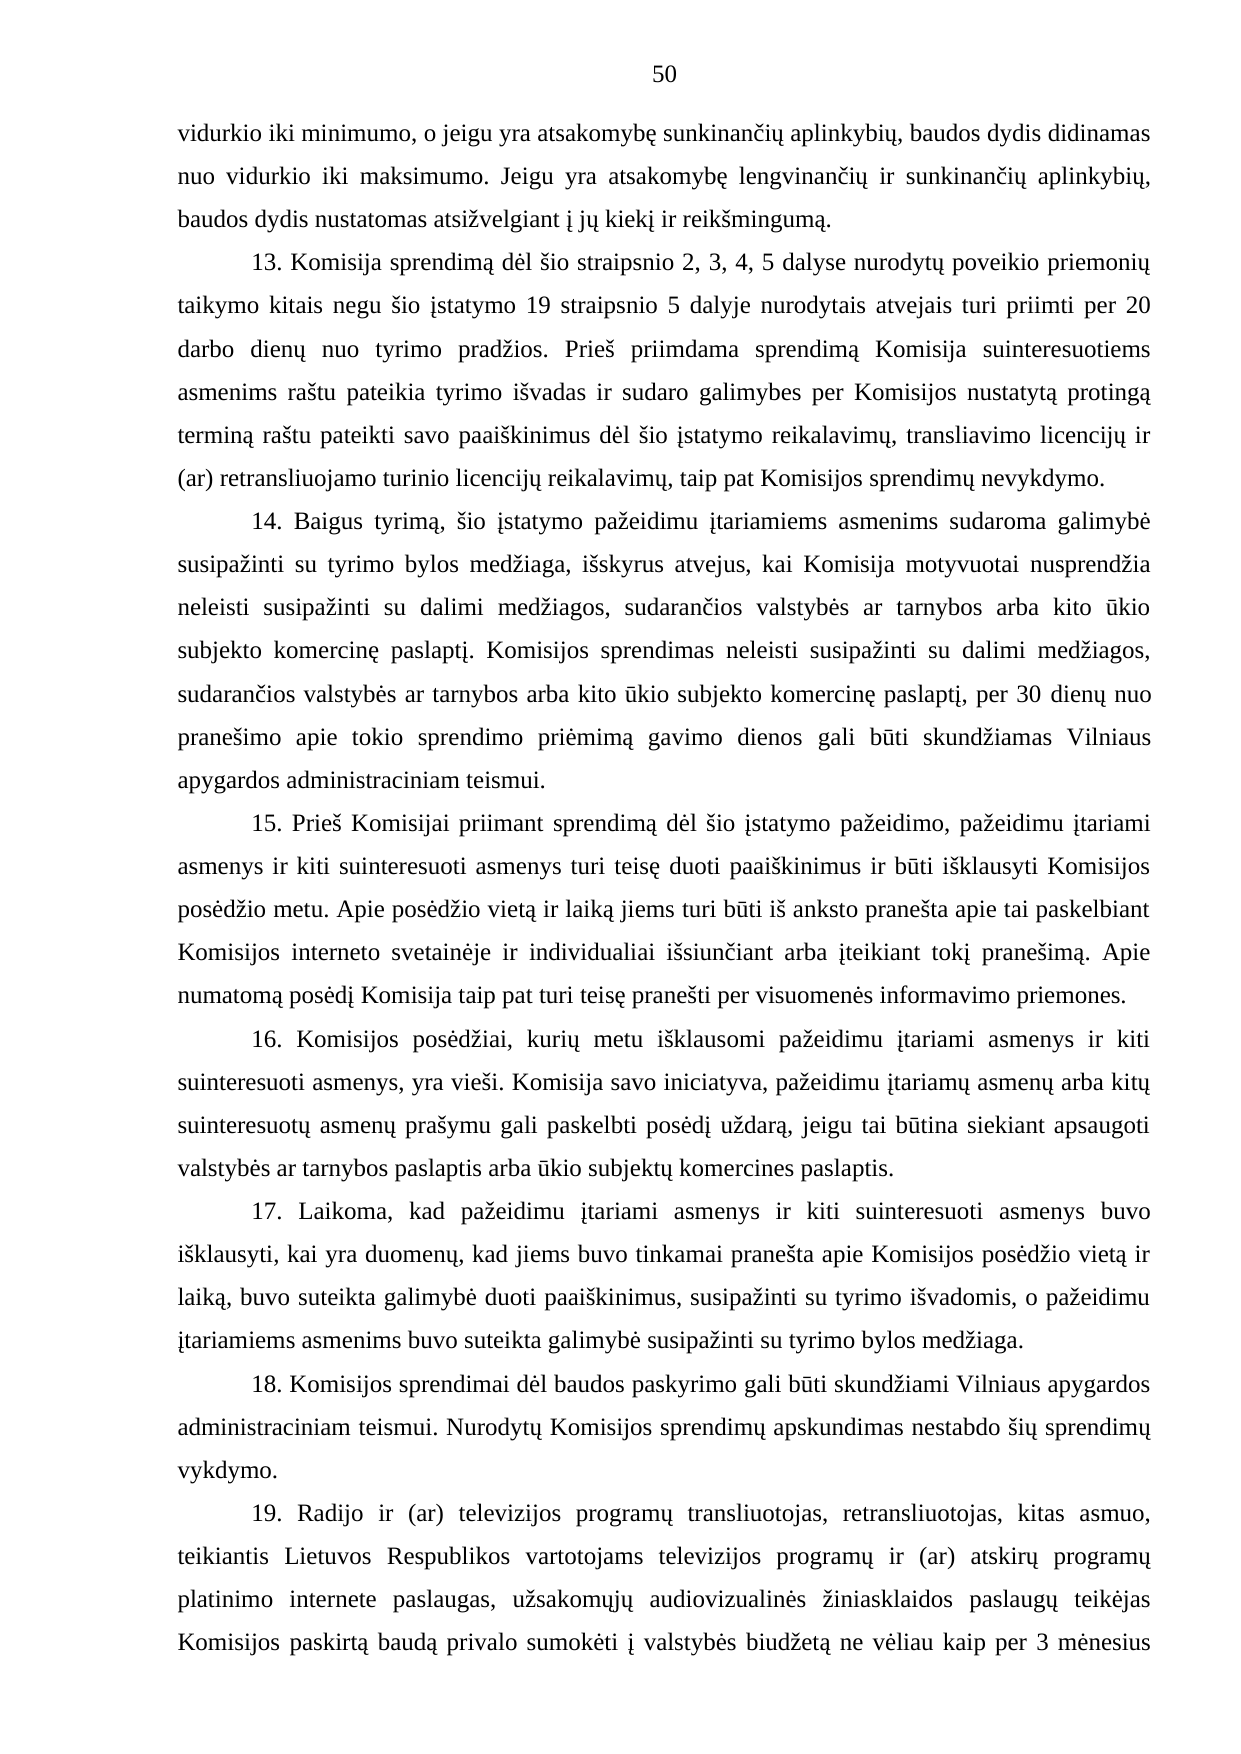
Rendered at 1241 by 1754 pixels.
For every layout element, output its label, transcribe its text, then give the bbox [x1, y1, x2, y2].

text 19. Radijo ir (ar) televizijos programų transliuotojas, retransliuotojas, kitas asmuo, teikiantis Lietuvos Respublikos vartotojams televizijos programų ir (ar) atskirų programų platinimo internete paslaugas, užsakomųjų audiovizualinės žiniasklaidos paslaugų teikėjas Komisijos paskirtą baudą privalo sumokėti į valstybės biudžetą ne vėliau kaip per 3 mėnesius [177, 1498, 1152, 1656]
text 14. Baigus tyrimą, šio įstatymo pažeidimu įtariamiems asmenims sudaroma galimybė susipažinti su tyrimo bylos medžiaga, išskyrus atvejus, kai Komisija motyvuotai nusprendžia neleisti susipažinti su dalimi medžiagos, sudarančios valstybės ar tarnybos arba kito ūkio subjekto komercinę paslaptį. Komisijos sprendimas neleisti susipažinti su dalimi medžiagos, sudarančios valstybės ar tarnybos arba kito ūkio subjekto komercinę paslaptį, per 30 dienų nuo pranešimo apie tokio sprendimo priėmimą gavimo dienos gali būti skundžiamas Vilniaus apygardos administraciniam teismui. [177, 506, 1152, 794]
text 15. Prieš Komisijai priimant sprendimą dėl šio įstatymo pažeidimo, pažeidimu įtariami asmenys ir kiti suinteresuoti asmenys turi teisę duoti paaiškinimus ir būti išklausyti Komisijos posėdžio metu. Apie posėdžio vietą ir laiką jiems turi būti iš anksto pranešta apie tai paskelbiant Komisijos interneto svetainėje ir individualiai išsiunčiant arba įteikiant tokį pranešimą. Apie numatomą posėdį Komisija taip pat turi teisę pranešti per visuomenės informavimo priemones. [177, 808, 1152, 1009]
text 18. Komisijos sprendimai dėl baudos paskyrimo gali būti skundžiami Vilniaus apygardos administraciniam teismui. Nurodytų Komisijos sprendimų apskundimas nestabdo šių sprendimų vykdymo. [177, 1369, 1152, 1484]
text 17. Laikoma, kad pažeidimu įtariami asmenys ir kiti suinteresuoti asmenys buvo išklausyti, kai yra duomenų, kad jiems buvo tinkamai pranešta apie Komisijos posėdžio vietą ir laiką, buvo suteikta galimybė duoti paaiškinimus, susipažinti su tyrimo išvadomis, o pažeidimu įtariamiems asmenims buvo suteikta galimybė susipažinti su tyrimo bylos medžiaga. [177, 1196, 1152, 1354]
text 13. Komisija sprendimą dėl šio straipsnio 2, 3, 4, 5 dalyse nurodytų poveikio priemonių taikymo kitais negu šio įstatymo 19 straipsnio 5 dalyje nurodytais atvejais turi priimti per 20 darbo dienų nuo tyrimo pradžios. Prieš priimdama sprendimą Komisija suinteresuotiems asmenims raštu pateikia tyrimo išvadas ir sudaro galimybes per Komisijos nustatytą protingą terminą raštu pateikti savo paaiškinimus dėl šio įstatymo reikalavimų, transliavimo licencijų ir (ar) retransliuojamo turinio licencijų reikalavimų, taip pat Komisijos sprendimų nevykdymo. [177, 247, 1152, 492]
text 16. Komisijos posėdžiai, kurių metu išklausomi pažeidimu įtariami asmenys ir kiti suinteresuoti asmenys, yra vieši. Komisija savo iniciatyva, pažeidimu įtariamų asmenų arba kitų suinteresuotų asmenų prašymu gali paskelbti posėdį uždarą, jeigu tai būtina siekiant apsaugoti valstybės ar tarnybos paslaptis arba ūkio subjektų komercines paslaptis. [177, 1024, 1152, 1182]
text vidurkio iki minimumo, o jeigu yra atsakomybę sunkinančių aplinkybių, baudos dydis didinamas nuo vidurkio iki maksimumo. Jeigu yra atsakomybę lengvinančių ir sunkinančių aplinkybių, baudos dydis nustatomas atsižvelgiant į jų kiekį ir reikšmingumą. [177, 118, 1152, 233]
